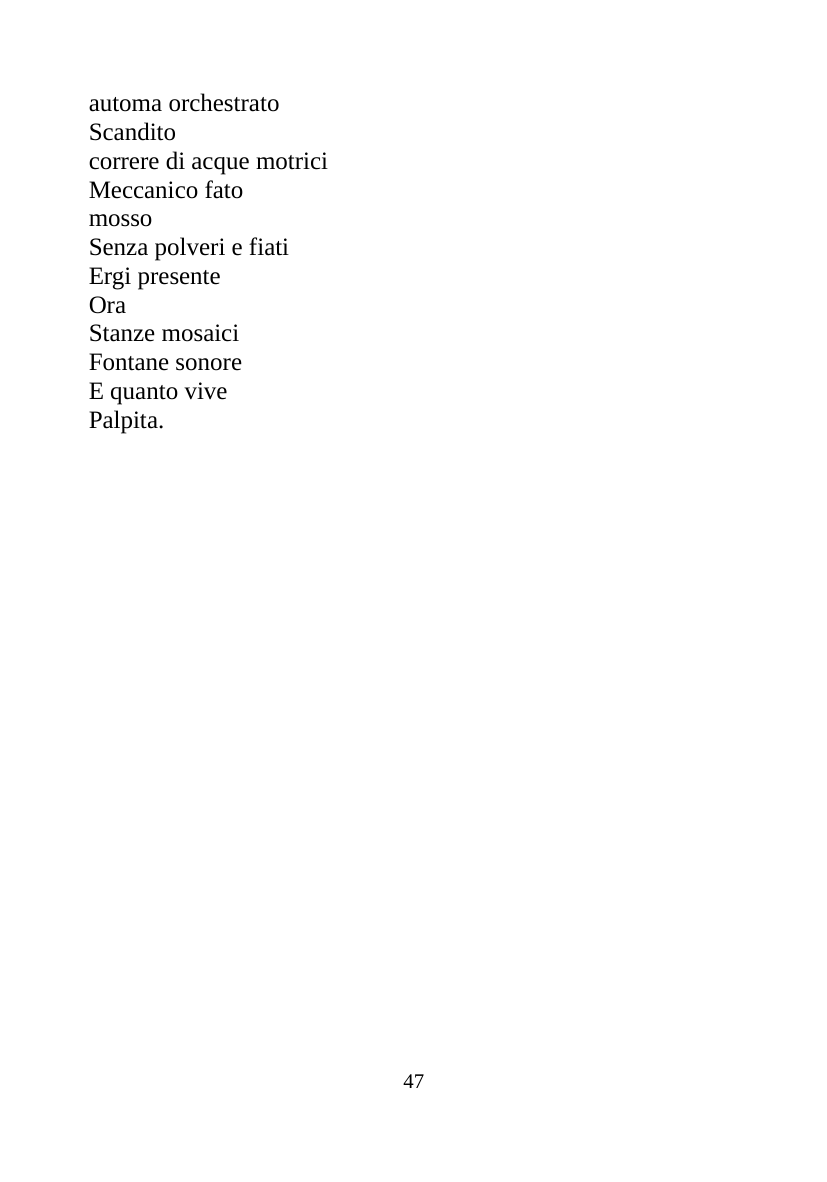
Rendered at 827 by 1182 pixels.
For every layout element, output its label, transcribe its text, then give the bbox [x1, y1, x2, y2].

text automa orchestrato [88, 88, 738, 117]
text mosso [88, 203, 738, 232]
text Ora [88, 290, 738, 318]
text Stanze mosaici [88, 318, 738, 347]
text E quanto vive [88, 376, 738, 405]
text Palpita. [88, 405, 738, 433]
text correre di acque motrici [88, 146, 738, 175]
text Ergi presente [88, 261, 738, 290]
text Senza polveri e fiati [88, 232, 738, 261]
text Scandito [88, 117, 738, 146]
text Meccanico fato [88, 175, 738, 203]
text Fontane sonore [88, 347, 738, 376]
